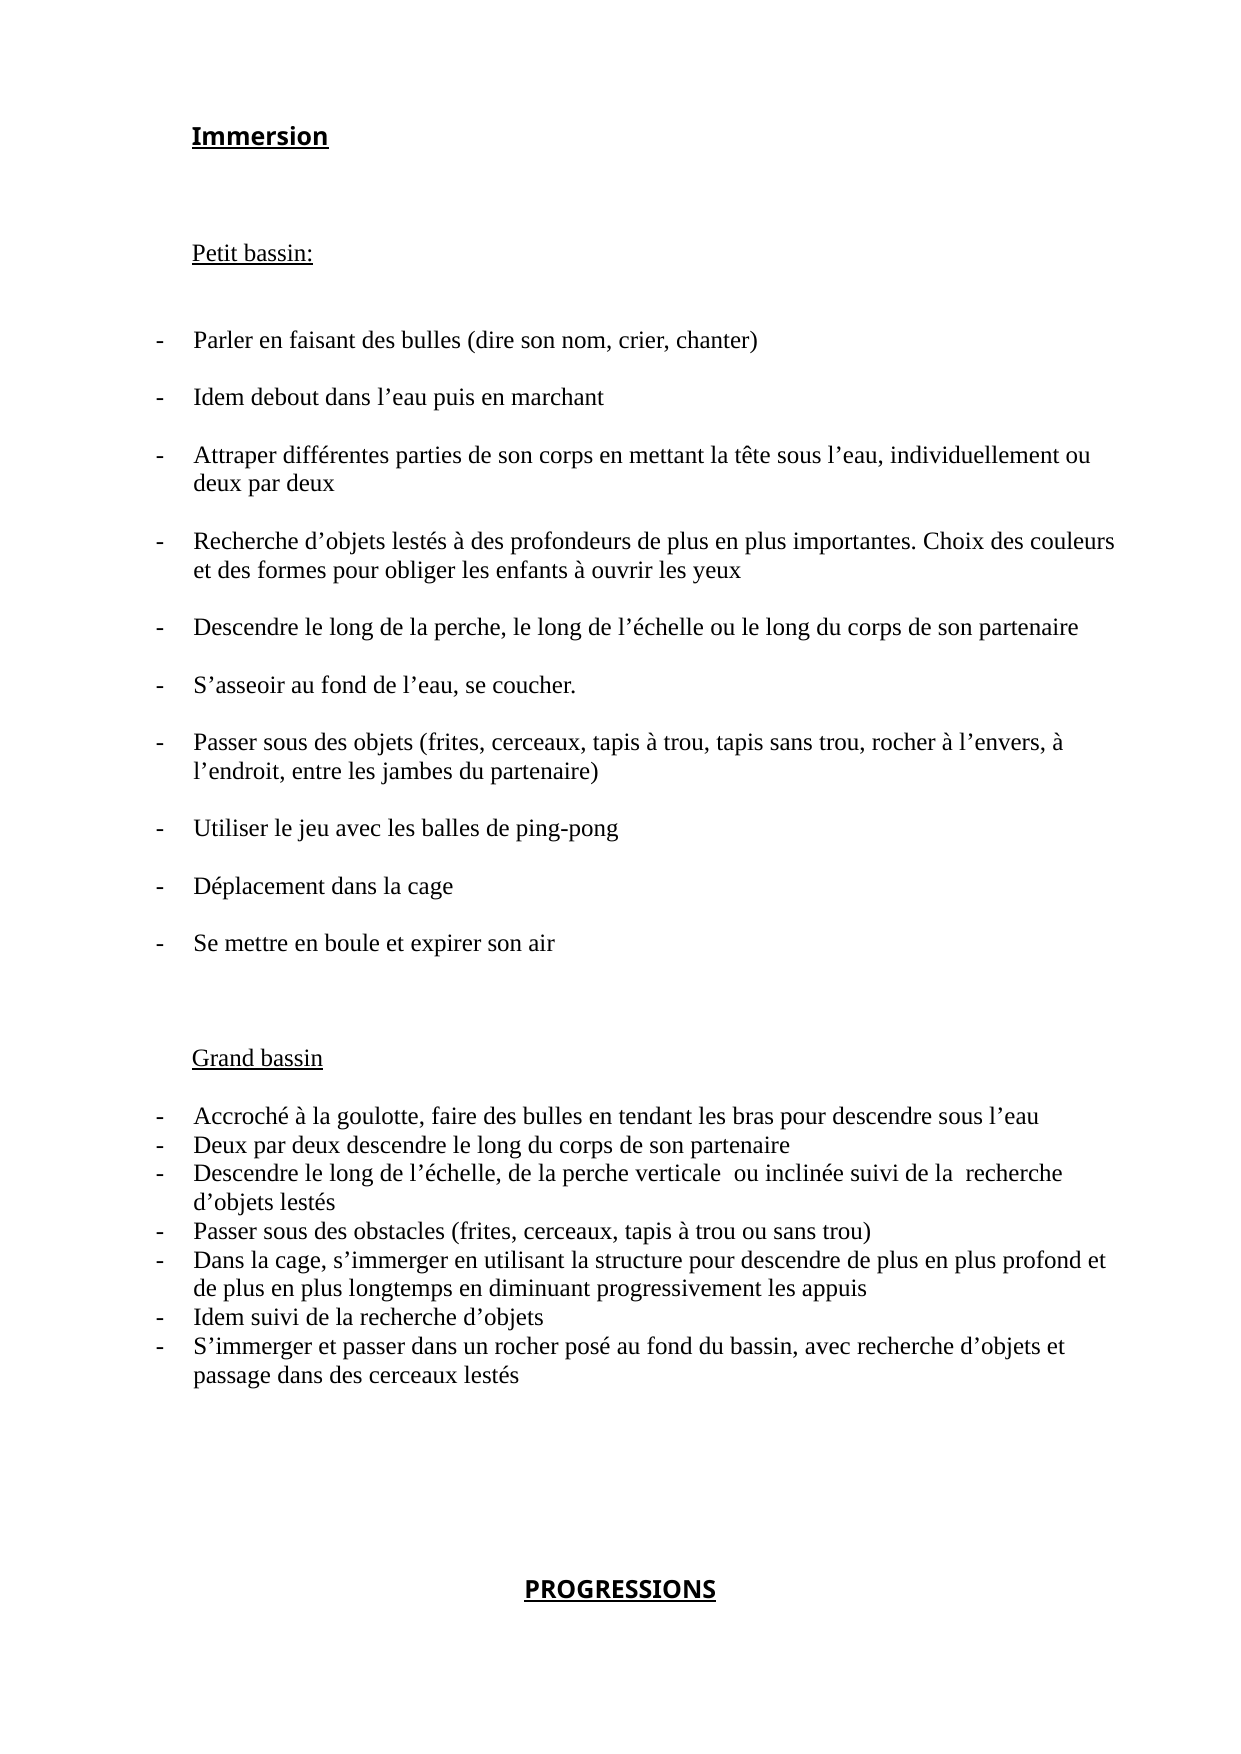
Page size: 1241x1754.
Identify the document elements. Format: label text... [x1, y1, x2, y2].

list S’asseoir au fond de l’eau, se coucher. [156, 670, 1122, 698]
list Descendre le long de l’échelle, de la perche verticale ou inclinée suivi de la recherche d’objets lestés [156, 1158, 1122, 1216]
list Recherche d’objets lestés à des profondeurs de plus en plus importantes. Choix des couleurs et des formes pour obliger les enfants à ouvrir les yeux [156, 526, 1122, 583]
list Déplacement dans la cage [156, 871, 1122, 900]
list Se mettre en boule et expirer son air [156, 928, 1122, 957]
list Utiliser le jeu avec les balles de ping-pong [156, 813, 1122, 842]
list Accroché à la goulotte, faire des bulles en tendant les bras pour descendre sous l’eau [156, 1101, 1122, 1130]
list S’immerger et passer dans un rocher posé au fond du bassin, avec recherche d’objets et passage dans des cerceaux lestés [156, 1331, 1122, 1388]
list Dans la cage, s’immerger en utilisant la structure pour descendre de plus en plus profond et de plus en plus longtemps en diminuant progressivement les appuis [156, 1245, 1122, 1302]
text Immersion [192, 118, 1122, 152]
list Parler en faisant des bulles (dire son nom, crier, chanter) [156, 325, 1122, 353]
text Petit bassin: [192, 238, 1122, 267]
list Passer sous des obstacles (frites, cerceaux, tapis à trou ou sans trou) [156, 1216, 1122, 1245]
text PROGRESSIONS [118, 1572, 1122, 1606]
list Deux par deux descendre le long du corps de son partenaire [156, 1130, 1122, 1158]
list Attraper différentes parties de son corps en mettant la tête sous l’eau, individuellement ou deux par deux [156, 440, 1122, 497]
list Idem debout dans l’eau puis en marchant [156, 382, 1122, 411]
text Grand bassin [192, 1043, 1122, 1072]
list Passer sous des objets (frites, cerceaux, tapis à trou, tapis sans trou, rocher à l’envers, à l’endroit, entre les jambes du partenaire) [156, 727, 1122, 785]
list Idem suivi de la recherche d’objets [156, 1302, 1122, 1331]
list Descendre le long de la perche, le long de l’échelle ou le long du corps de son partenaire [156, 612, 1122, 641]
